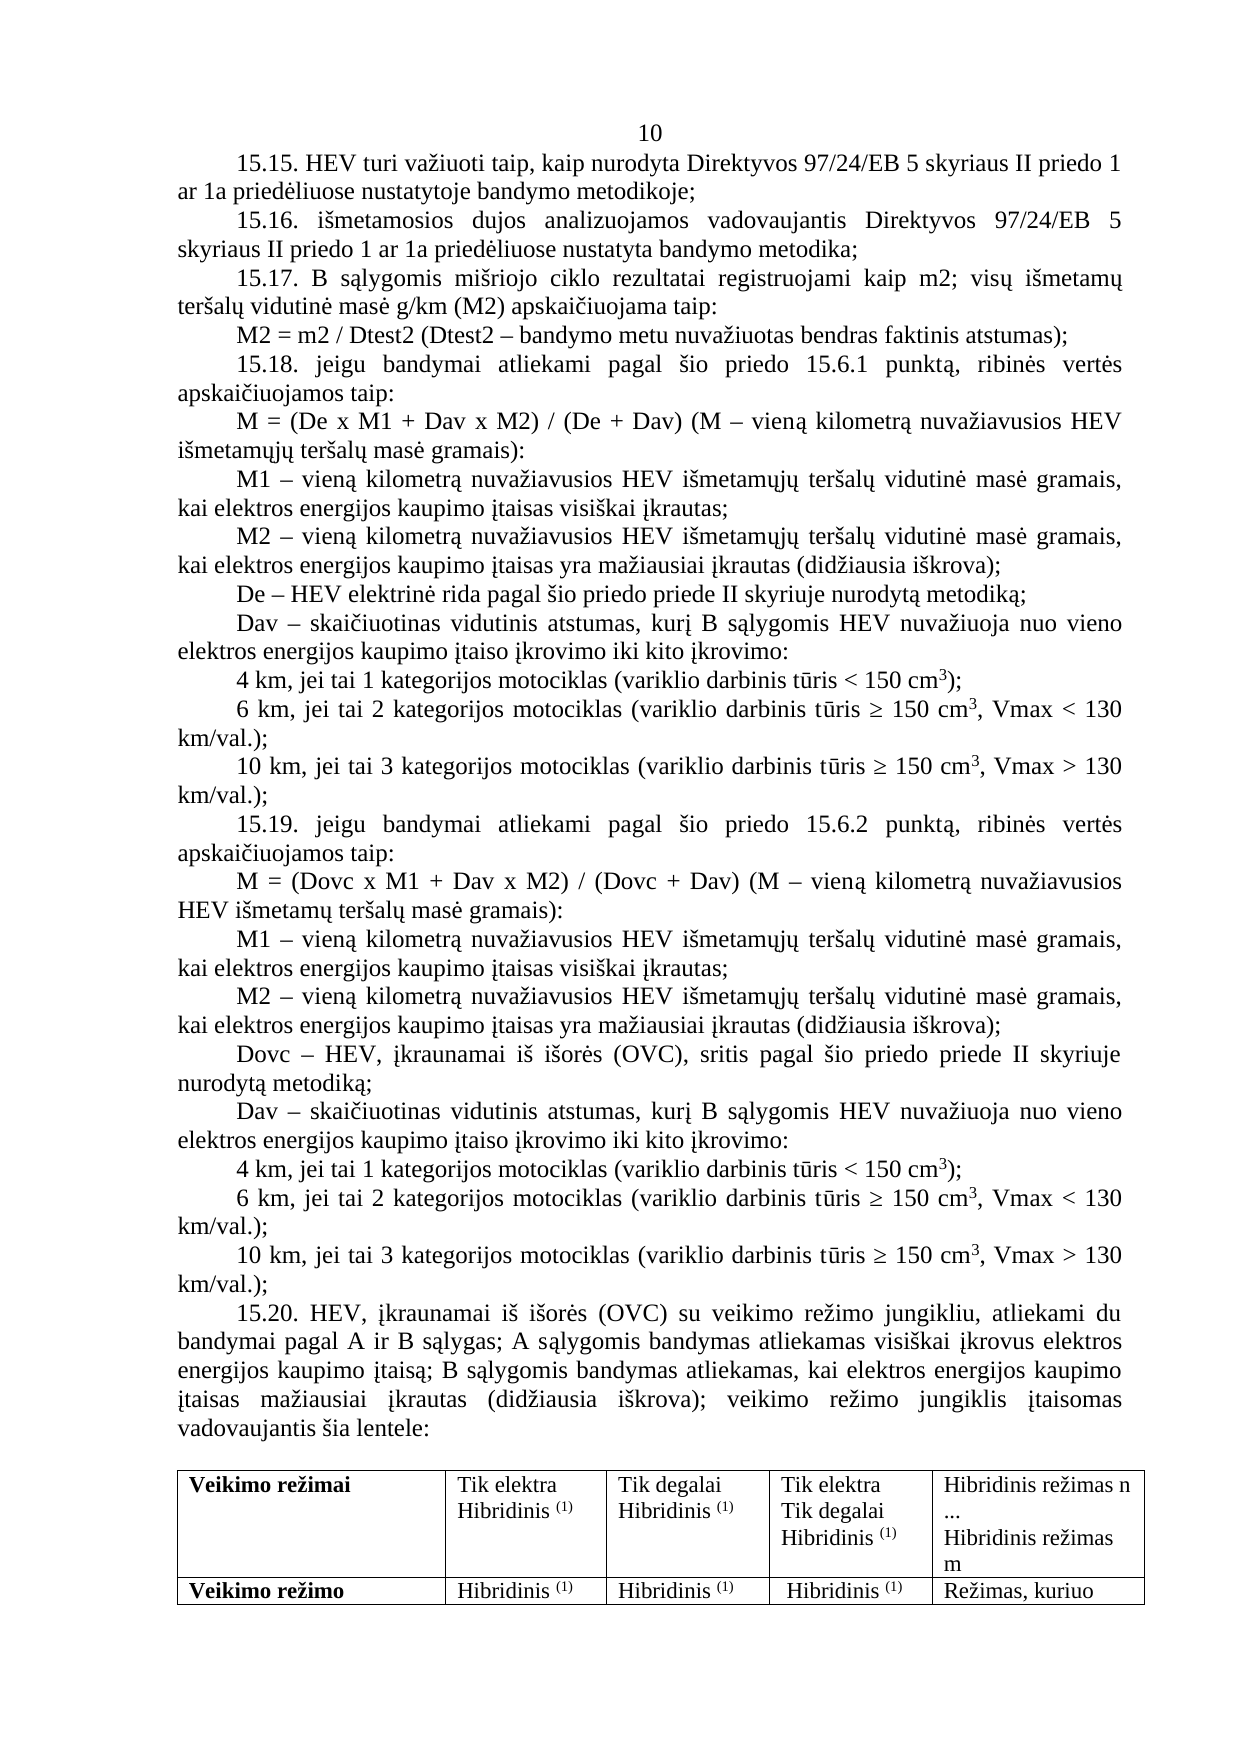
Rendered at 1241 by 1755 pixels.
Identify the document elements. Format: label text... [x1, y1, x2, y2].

text 6 km, jei tai 2 kategorijos motociklas (variklio darbinis tūris ≥ 150 cm3, Vmax < 130 km/val.); [177, 694, 1122, 751]
text 15.16. išmetamosios dujos analizuojamos vadovaujantis Direktyvos 97/24/EB 5 skyriaus II priedo 1 ar 1a priedėliuose nustatyta bandymo metodika; [177, 205, 1122, 263]
text 6 km, jei tai 2 kategorijos motociklas (variklio darbinis tūris ≥ 150 cm3, Vmax < 130 km/val.); [177, 1183, 1122, 1240]
table_cell Veikimo režimo [178, 1578, 445, 1604]
text M2 – vieną kilometrą nuvažiavusios HEV išmetamųjų teršalų vidutinė masė gramais, kai elektros energijos kaupimo įtaisas yra mažiausiai įkrautas (didžiausia iškrova); [177, 981, 1122, 1039]
text Dovc – HEV, įkraunamai iš išorės (OVC), sritis pagal šio priedo priede II skyriuje nurodytą metodiką; [177, 1039, 1122, 1096]
text 15.20. HEV, įkraunamai iš išorės (OVC) su veikimo režimo jungikliu, atliekami du bandymai pagal A ir B sąlygas; A sąlygomis bandymas atliekamas visiškai įkrovus elektros energijos kaupimo įtaisą; B sąlygomis bandymas atliekamas, kai elektros energijos kaupimo įtaisas mažiausiai įkrautas (didžiausia iškrova); veikimo režimo jungiklis įtaisomas vadovaujantis šia lentele: [177, 1298, 1122, 1441]
text M = (De x M1 + Dav x M2) / (De + Dav) (M – vieną kilometrą nuvažiavusios HEV išmetamųjų teršalų masė gramais): [177, 406, 1122, 464]
text De – HEV elektrinė rida pagal šio priedo priede II skyriuje nurodytą metodiką; [177, 579, 1122, 608]
text 15.19. jeigu bandymai atliekami pagal šio priedo 15.6.2 punktą, ribinės vertės apskaičiuojamos taip: [177, 809, 1122, 866]
text 15.18. jeigu bandymai atliekami pagal šio priedo 15.6.1 punktą, ribinės vertės apskaičiuojamos taip: [177, 349, 1122, 406]
text 10 km, jei tai 3 kategorijos motociklas (variklio darbinis tūris ≥ 150 cm3, Vmax > 130 km/val.); [177, 1240, 1122, 1298]
table_cell Hibridinis (1) [607, 1578, 769, 1604]
table_cell Hibridinis (1) [446, 1578, 606, 1604]
text 4 km, jei tai 1 kategorijos motociklas (variklio darbinis tūris < 150 cm3); [177, 665, 1122, 694]
text 15.15. HEV turi važiuoti taip, kaip nurodyta Direktyvos 97/24/EB 5 skyriaus II priedo 1 ar 1a priedėliuose nustatytoje bandymo metodikoje; [177, 148, 1122, 205]
text Dav – skaičiuotinas vidutinis atstumas, kurį B sąlygomis HEV nuvažiuoja nuo vieno elektros energijos kaupimo įtaiso įkrovimo iki kito įkrovimo: [177, 1096, 1122, 1154]
table_header Veikimo režimai [178, 1471, 445, 1577]
table_header Tik elektra Tik degalai Hibridinis (1) [770, 1471, 932, 1577]
text M = (Dovc x M1 + Dav x M2) / (Dovc + Dav) (M – vieną kilometrą nuvažiavusios HEV išmetamų teršalų masė gramais): [177, 866, 1122, 924]
text M2 = m2 / Dtest2 (Dtest2 – bandymo metu nuvažiuotas bendras faktinis atstumas); [177, 320, 1122, 349]
text M1 – vieną kilometrą nuvažiavusios HEV išmetamųjų teršalų vidutinė masė gramais, kai elektros energijos kaupimo įtaisas visiškai įkrautas; [177, 924, 1122, 981]
table_cell Režimas, kuriuo [933, 1578, 1144, 1604]
text 4 km, jei tai 1 kategorijos motociklas (variklio darbinis tūris < 150 cm3); [177, 1154, 1122, 1183]
text 10 km, jei tai 3 kategorijos motociklas (variklio darbinis tūris ≥ 150 cm3, Vmax > 130 km/val.); [177, 751, 1122, 809]
table_header Hibridinis režimas n ... Hibridinis režimas m [933, 1471, 1144, 1577]
text M1 – vieną kilometrą nuvažiavusios HEV išmetamųjų teršalų vidutinė masė gramais, kai elektros energijos kaupimo įtaisas visiškai įkrautas; [177, 464, 1122, 521]
text 15.17. B sąlygomis mišriojo ciklo rezultatai registruojami kaip m2; visų išmetamų teršalų vidutinė masė g/km (M2) apskaičiuojama taip: [177, 263, 1122, 320]
text M2 – vieną kilometrą nuvažiavusios HEV išmetamųjų teršalų vidutinė masė gramais, kai elektros energijos kaupimo įtaisas yra mažiausiai įkrautas (didžiausia iškrova); [177, 521, 1122, 579]
table_header Tik degalai Hibridinis (1) [607, 1471, 769, 1577]
table_header Tik elektra Hibridinis (1) [446, 1471, 606, 1577]
text Dav – skaičiuotinas vidutinis atstumas, kurį B sąlygomis HEV nuvažiuoja nuo vieno elektros energijos kaupimo įtaiso įkrovimo iki kito įkrovimo: [177, 608, 1122, 665]
table_cell Hibridinis (1) [770, 1578, 932, 1604]
